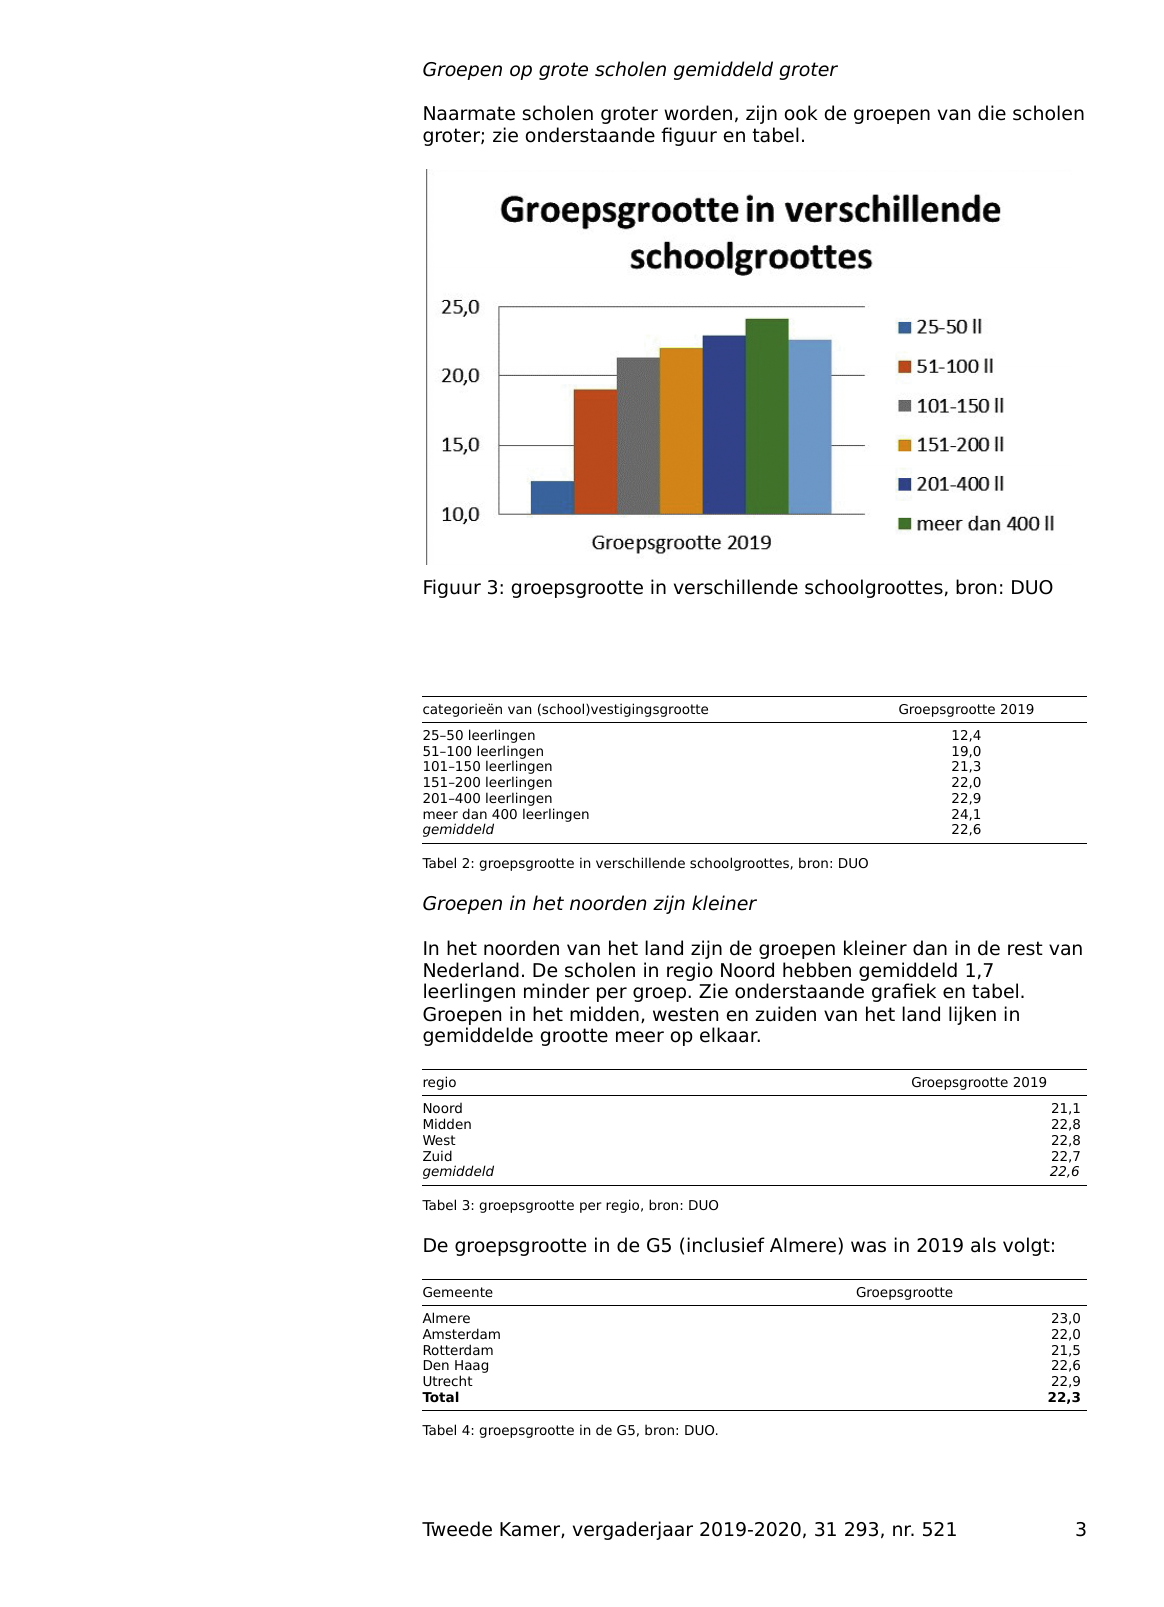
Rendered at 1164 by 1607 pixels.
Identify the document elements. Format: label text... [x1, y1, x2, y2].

table_cell 22,9 [846, 791, 1087, 806]
table_cell 22,7 [871, 1148, 1087, 1164]
table_cell Tabel 3: groepsgrootte per regio, bron: DUO [422, 1186, 1087, 1213]
table_cell 22,3 [722, 1390, 1087, 1410]
table_cell 24,1 [846, 806, 1087, 822]
table_cell meer dan 400 leerlingen [422, 806, 846, 822]
table_cell 22,6 [722, 1358, 1087, 1374]
table_cell Total [422, 1390, 722, 1410]
table_header categorieën van (school)vestigingsgrootte [422, 697, 846, 722]
table_cell Almere [422, 1306, 722, 1327]
table_cell 22,8 [871, 1117, 1087, 1133]
table_cell 19,0 [846, 744, 1087, 759]
table_cell 25–50 leerlingen [422, 723, 846, 743]
table_cell 22,9 [722, 1374, 1087, 1389]
table_cell 201–400 leerlingen [422, 791, 846, 806]
table_cell Tabel 2: groepsgrootte in verschillende schoolgroottes, bron: DUO [422, 844, 1087, 871]
table_cell Rotterdam [422, 1343, 722, 1358]
table_cell 22,6 [871, 1164, 1087, 1184]
table_cell Tabel 4: groepsgrootte in de G5, bron: DUO. [422, 1411, 1087, 1438]
table_cell 22,0 [722, 1327, 1087, 1342]
subtitle Groepen op grote scholen gemiddeld groter [422, 59, 1087, 81]
table_cell 21,1 [871, 1096, 1087, 1117]
table_cell Zuid [422, 1148, 871, 1164]
table_cell 22,8 [871, 1133, 1087, 1148]
table_cell 21,5 [722, 1343, 1087, 1358]
table_cell West [422, 1133, 871, 1148]
table_cell 51–100 leerlingen [422, 744, 846, 759]
table_cell gemiddeld [422, 822, 846, 843]
table_cell 22,6 [846, 822, 1087, 843]
table_header Gemeente [422, 1280, 722, 1305]
text In het noorden van het land zijn de groepen kleiner dan in de rest van Nederland. De scholen in regio Noord hebben gemiddeld 1,7 leerlingen minder per groep. Zie onderstaande grafiek en tabel. Groepen in het midden, westen en zuiden van het land lijken in gemiddelde grootte meer op elkaar. [422, 937, 1087, 1047]
table_cell gemiddeld [422, 1164, 871, 1184]
table_cell 23,0 [722, 1306, 1087, 1327]
table_header Groepsgrootte 2019 [871, 1070, 1087, 1095]
table_cell 101–150 leerlingen [422, 759, 846, 775]
picture [422, 169, 1072, 565]
table_header regio [422, 1070, 871, 1095]
table_cell 12,4 [846, 723, 1087, 743]
text Figuur 3: groepsgrootte in verschillende schoolgroottes, bron: DUO [422, 577, 1072, 599]
text De groepsgrootte in de G5 (inclusief Almere) was in 2019 als volgt: [422, 1235, 1087, 1257]
table_cell 22,0 [846, 775, 1087, 791]
table_cell Noord [422, 1096, 871, 1117]
table_header Groepsgrootte 2019 [846, 697, 1087, 722]
table_cell Midden [422, 1117, 871, 1133]
table_cell 151–200 leerlingen [422, 775, 846, 791]
table_cell Den Haag [422, 1358, 722, 1374]
subtitle Groepen in het noorden zijn kleiner [422, 893, 1087, 915]
table_cell 21,3 [846, 759, 1087, 775]
text Naarmate scholen groter worden, zijn ook de groepen van die scholen groter; zie onderstaande figuur en tabel. [422, 103, 1087, 147]
table_cell Amsterdam [422, 1327, 722, 1342]
table_cell Utrecht [422, 1374, 722, 1389]
table_header Groepsgrootte [722, 1280, 1087, 1305]
